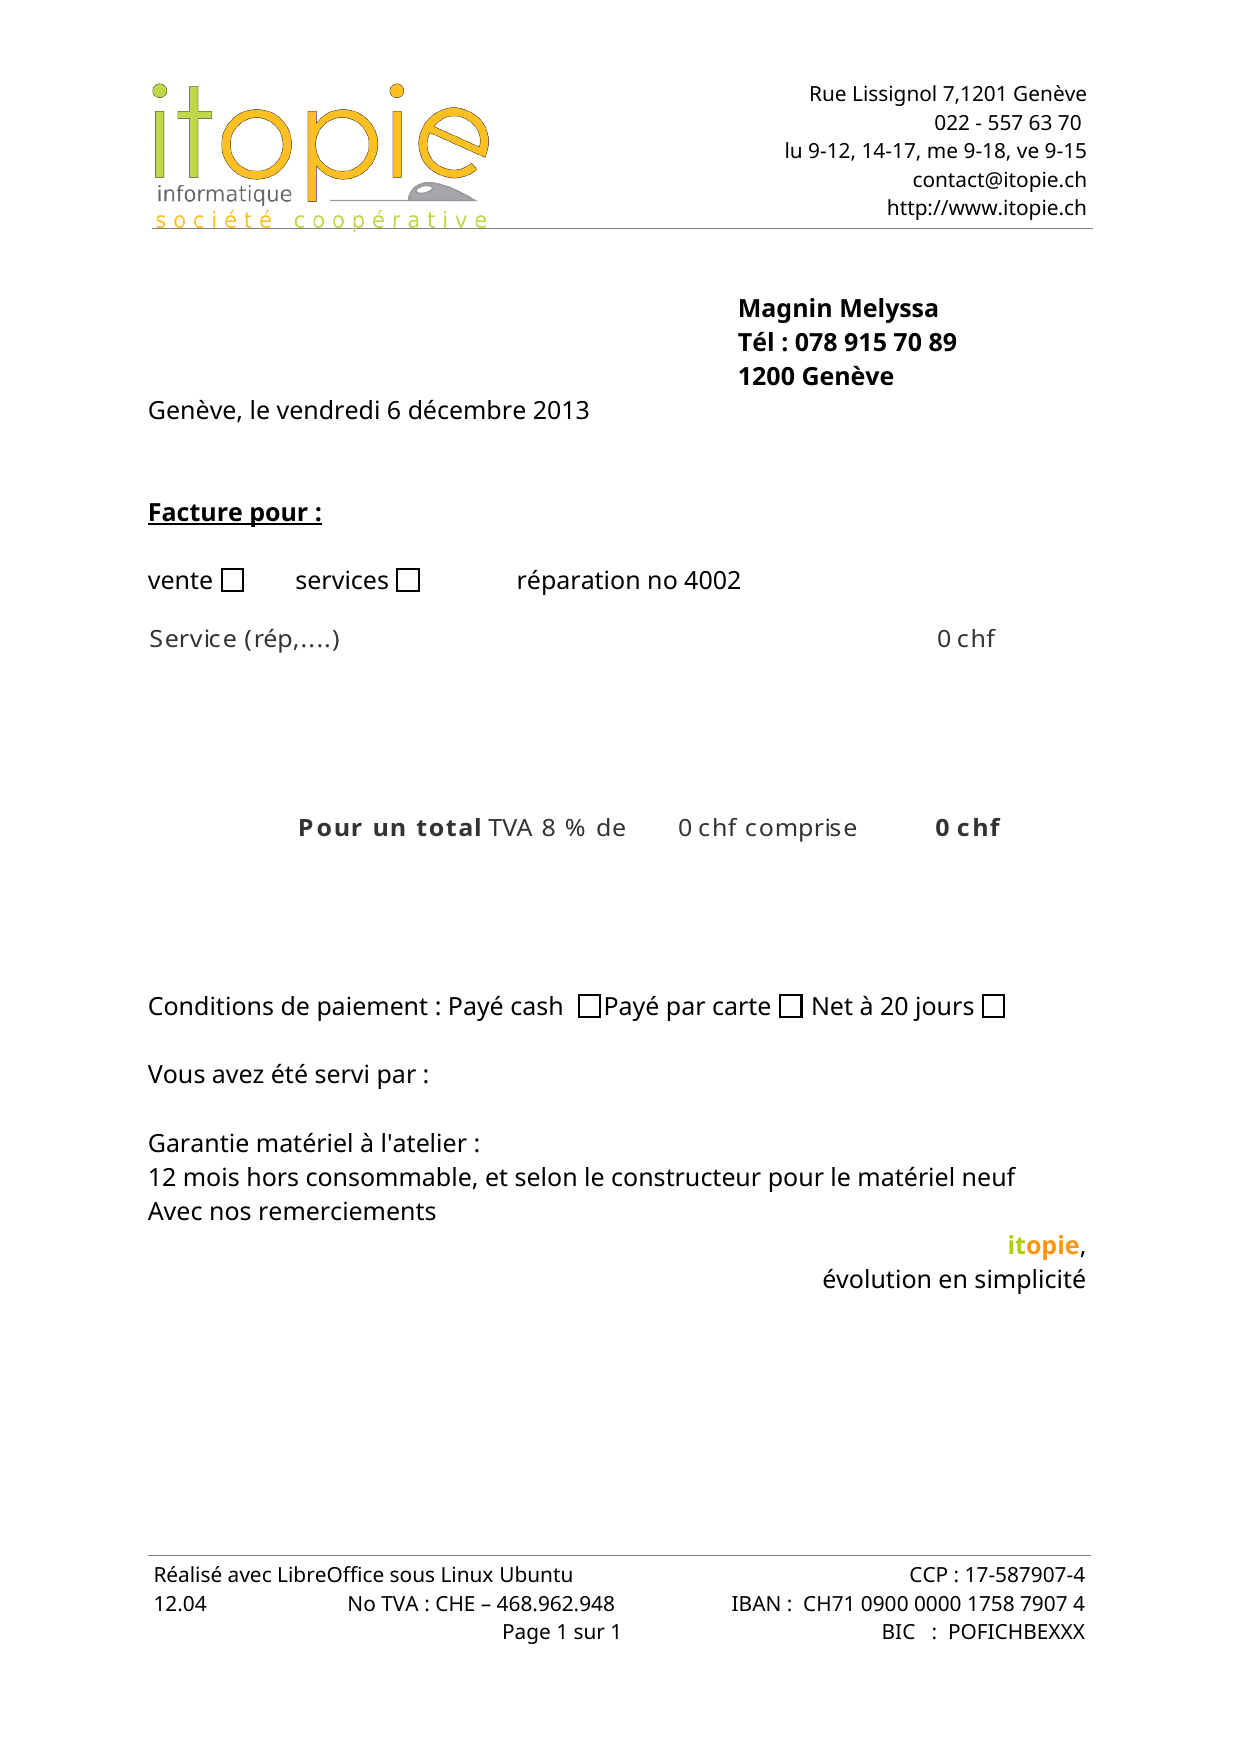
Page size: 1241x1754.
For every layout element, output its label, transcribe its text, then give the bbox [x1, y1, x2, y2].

text Tél : 078 915 70 89 [148, 324, 1093, 358]
text 1200 Genève [148, 358, 1093, 392]
picture [138, 72, 500, 244]
text Avec nos remerciements [148, 1193, 1093, 1227]
text Garantie matériel à l'atelier : [148, 1125, 1093, 1159]
text évolution en simplicité [148, 1262, 1093, 1296]
text itopie, [148, 1227, 1093, 1262]
text 12 mois hors consommable, et selon le constructeur pour le matériel neuf [148, 1159, 1093, 1193]
text Vous avez été servi par : [148, 1057, 1093, 1091]
text Genève, le vendredi 6 décembre 2013 [148, 392, 1093, 427]
text Magnin Melyssa [148, 290, 1093, 324]
text Conditions de paiement : Payé cash Payé par carte Net à 20 jours [148, 989, 1093, 1023]
text vente services réparation no 4002 [148, 563, 1093, 597]
text Facture pour : [148, 495, 1093, 529]
